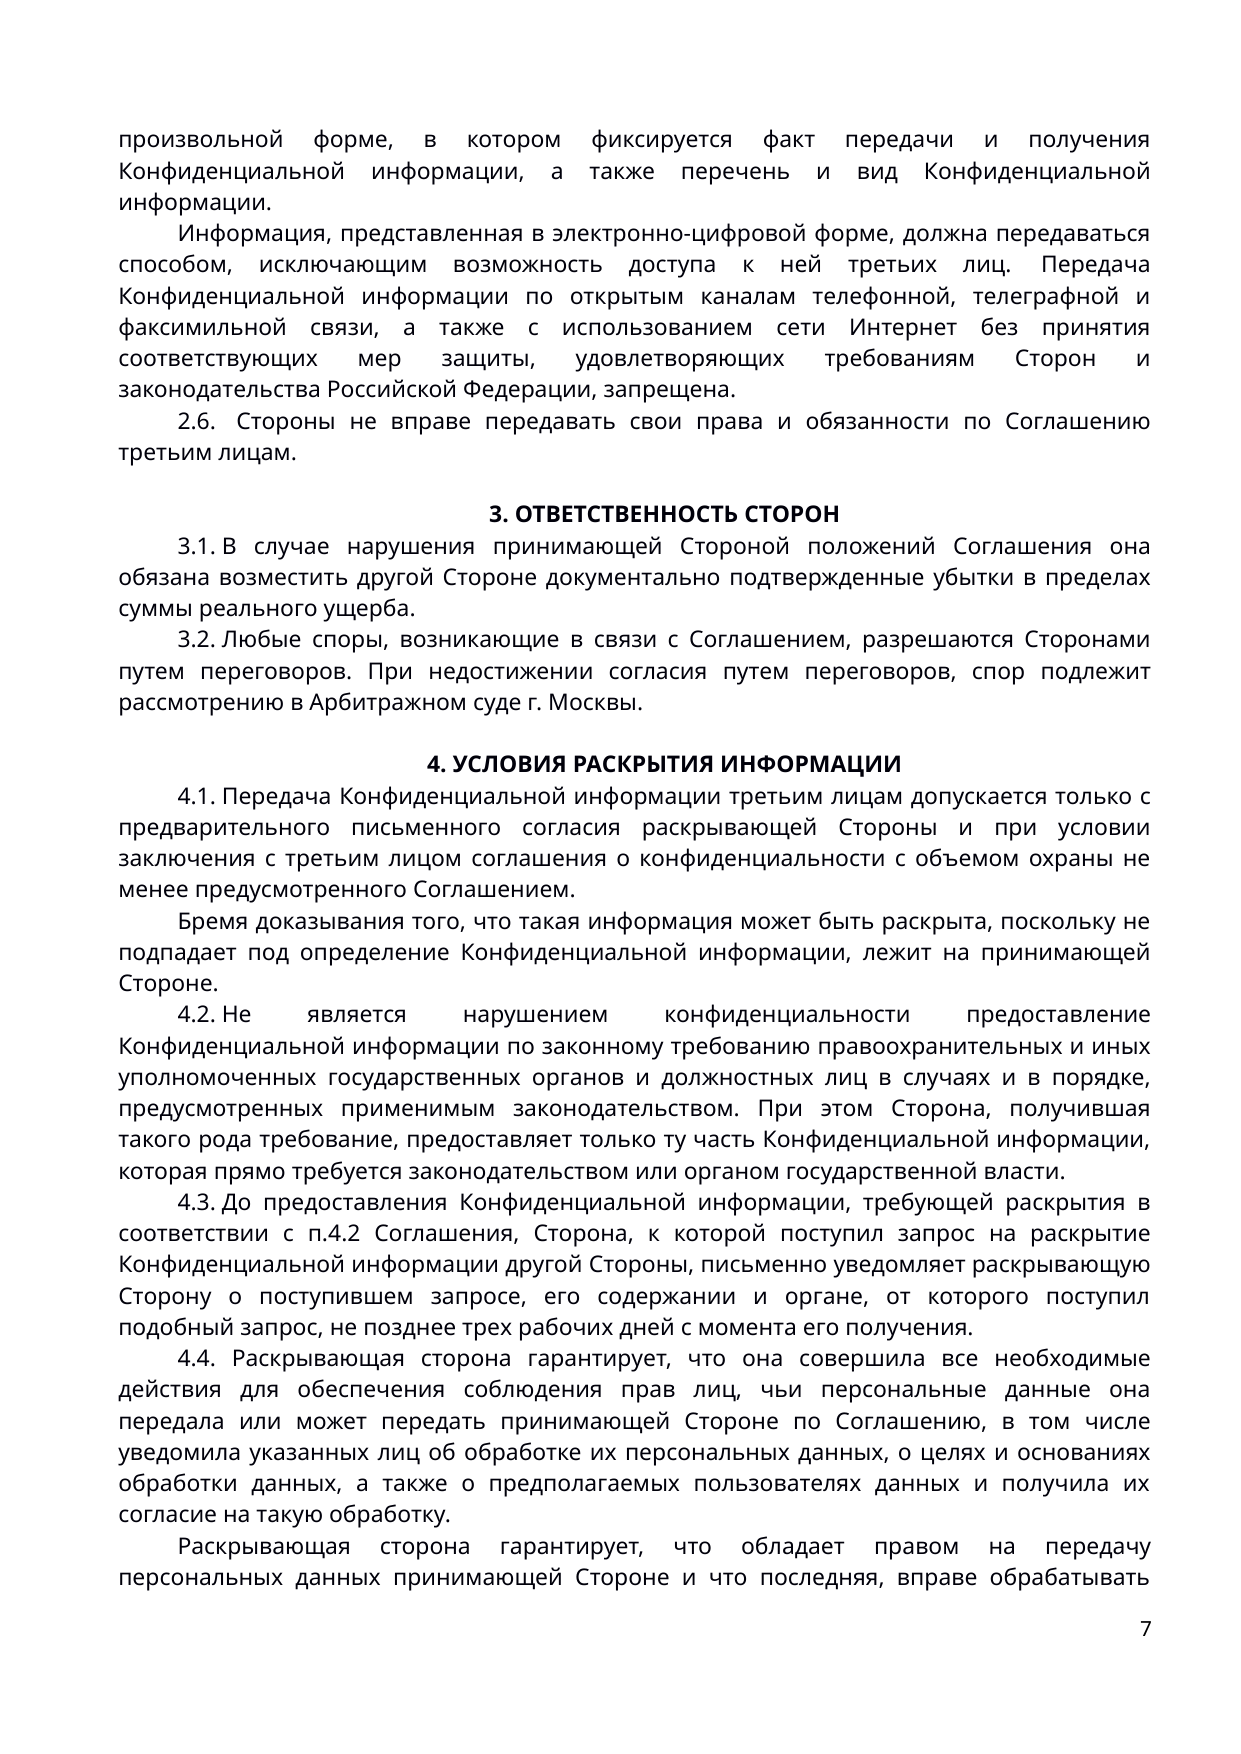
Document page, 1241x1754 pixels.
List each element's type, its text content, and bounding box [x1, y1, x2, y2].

text 4. УСЛОВИЯ РАСКРЫТИЯ ИНФОРМАЦИИ [118, 748, 1152, 780]
text Информация, представленная в электронно-цифровой форме, должна передаваться способом, исключающим возможность доступа к ней третьих лиц. Передача Конфиденциальной информации по открытым каналам телефонной, телеграфной и факсимильной связи, а также с использованием сети Интернет без принятия соответствующих мер защиты, удовлетворяющих требованиям Сторон и законодательства Российской Федерации, запрещена. [118, 217, 1152, 405]
text 4.4. Раскрывающая сторона гарантирует, что она совершила все необходимые действия для обеспечения соблюдения прав лиц, чьи персональные данные она передала или может передать принимающей Стороне по Соглашению, в том числе уведомила указанных лиц об обработке их персональных данных, о целях и основаниях обработки данных, а также о предполагаемых пользователях данных и получила их согласие на такую обработку. [118, 1342, 1152, 1530]
text 4.2. Не является нарушением конфиденциальности предоставление Конфиденциальной информации по законному требованию правоохранительных и иных уполномоченных государственных органов и должностных лиц в случаях и в порядке, предусмотренных применимым законодательством. При этом Сторона, получившая такого рода требование, предоставляет только ту часть Конфиденциальной информации, которая прямо требуется законодательством или органом государственной власти. [118, 998, 1152, 1186]
text 3.2. Любые споры, возникающие в связи с Соглашением, разрешаются Сторонами путем переговоров. При недостижении согласия путем переговоров, спор подлежит рассмотрению в Арбитражном суде г. Москвы. [118, 623, 1152, 717]
text 4.3. До предоставления Конфиденциальной информации, требующей раскрытия в соответствии с п.4.2 Соглашения, Сторона, к которой поступил запрос на раскрытие Конфиденциальной информации другой Стороны, письменно уведомляет раскрывающую Сторону о поступившем запросе, его содержании и органе, от которого поступил подобный запрос, не позднее трех рабочих дней с момента его получения. [118, 1186, 1152, 1342]
text произвольной форме, в котором фиксируется факт передачи и получения Конфиденциальной информации, а также перечень и вид Конфиденциальной информации. [118, 123, 1152, 217]
text 3. ОТВЕТСТВЕННОСТЬ СТОРОН [118, 498, 1152, 530]
text Раскрывающая сторона гарантирует, что обладает правом на передачу персональных данных принимающей Стороне и что последняя, вправе обрабатывать [118, 1530, 1152, 1592]
text 3.1. В случае нарушения принимающей Стороной положений Соглашения она обязана возместить другой Стороне документально подтвержденные убытки в пределах суммы реального ущерба. [118, 530, 1152, 623]
text 4.1. Передача Конфиденциальной информации третьим лицам допускается только с предварительного письменного согласия раскрывающей Стороны и при условии заключения с третьим лицом соглашения о конфиденциальности с объемом охраны не менее предусмотренного Соглашением. [118, 780, 1152, 905]
text Бремя доказывания того, что такая информация может быть раскрыта, поскольку не подпадает под определение Конфиденциальной информации, лежит на принимающей Стороне. [118, 905, 1152, 998]
text 2.6. Стороны не вправе передавать свои права и обязанности по Соглашению третьим лицам. [118, 405, 1152, 467]
